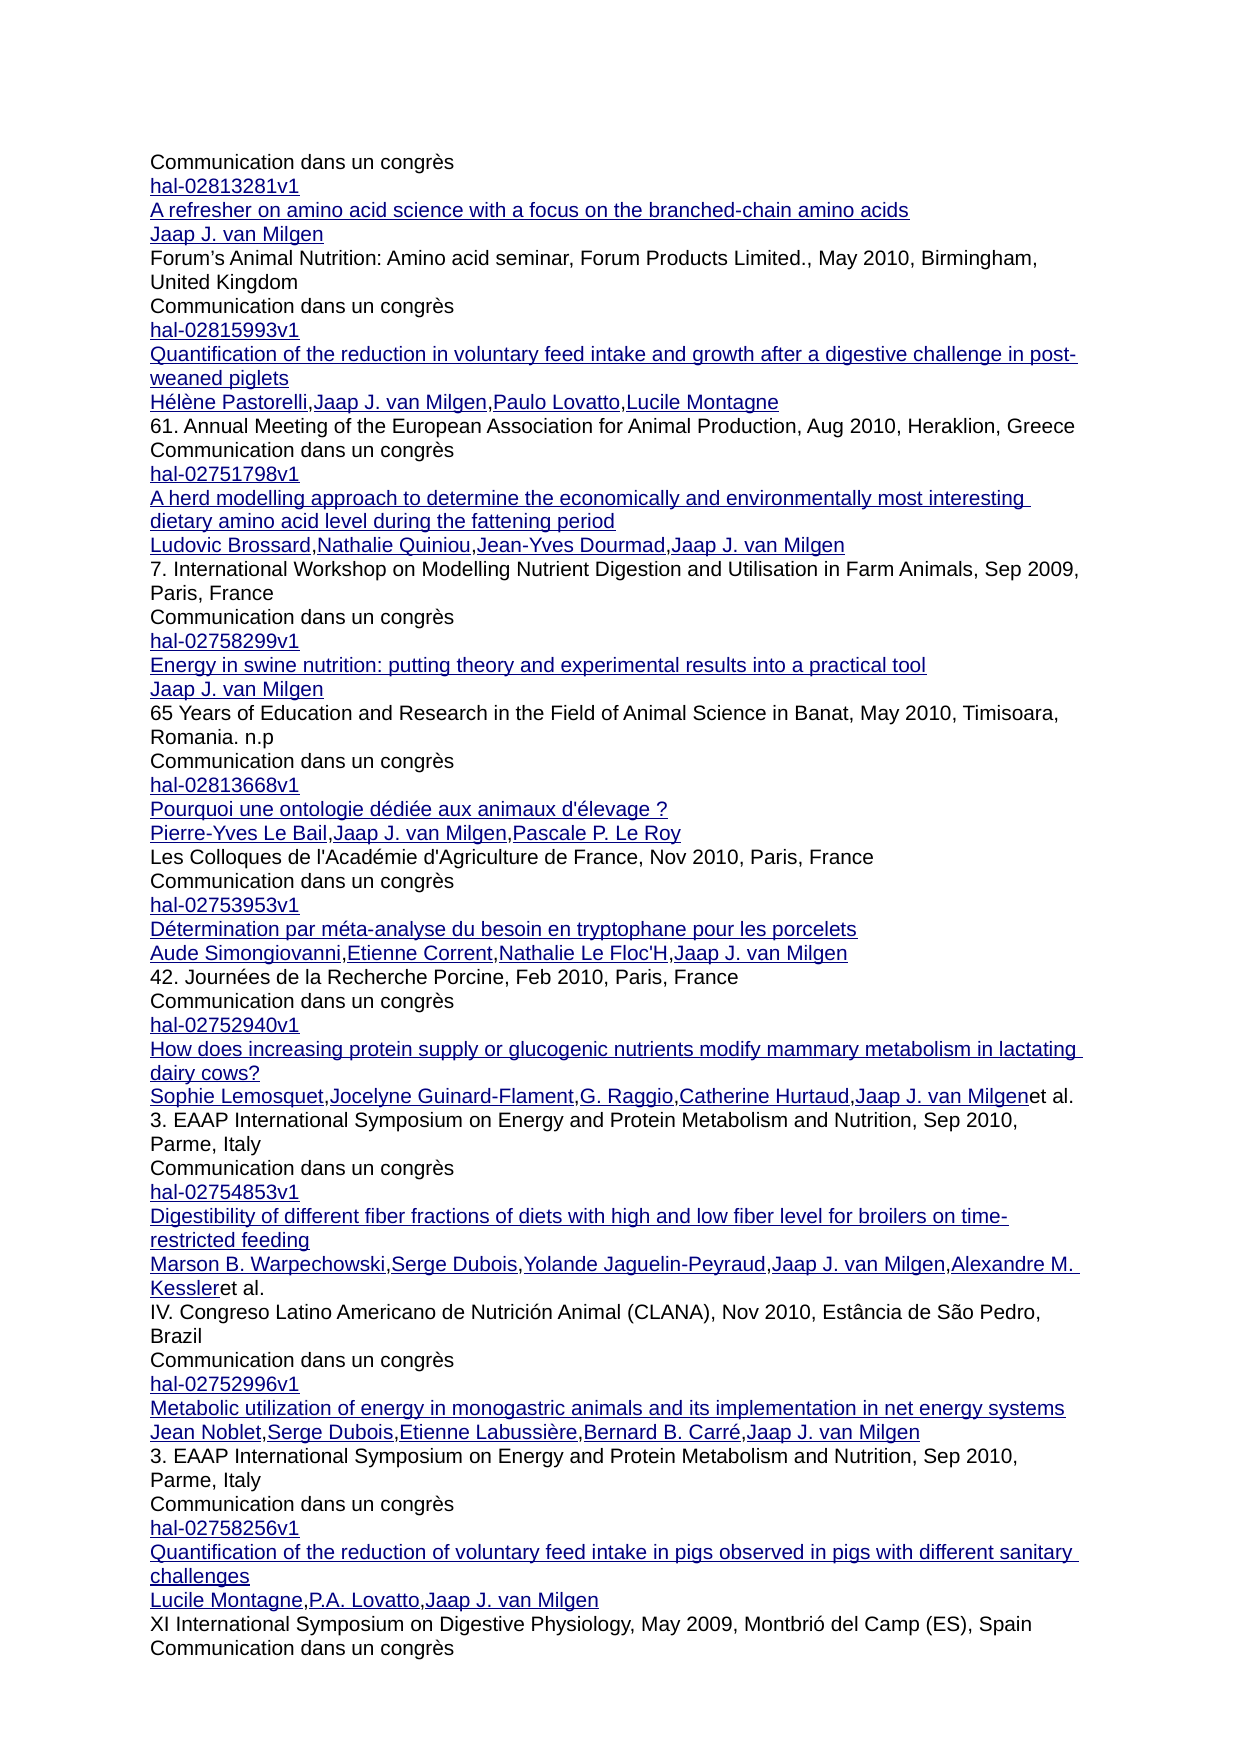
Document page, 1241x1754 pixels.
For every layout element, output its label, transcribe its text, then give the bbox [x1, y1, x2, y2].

table_cell Détermination par méta-analyse du besoin en tryptophane pour les porcelets Aude Simongiovanni,Etienne Corrent,Nathalie Le Floc'H,Jaap J. van Milgen 42. Journées de la Recherche Porcine, Feb 2010, Paris, France Communication dans un congrès hal-02752940v1 [150, 917, 1090, 1036]
table_cell A herd modelling approach to determine the economically and environmentally most interesting dietary amino acid level during the fattening period Ludovic Brossard,Nathalie Quiniou,Jean-Yves Dourmad,Jaap J. van Milgen 7. International Workshop on Modelling Nutrient Digestion and Utilisation in Farm Animals, Sep 2009, Paris, France Communication dans un congrès hal-02758299v1 [150, 485, 1090, 653]
table_cell Communication dans un congrès hal-02813281v1 [150, 150, 1090, 198]
table_cell How does increasing protein supply or glucogenic nutrients modify mammary metabolism in lactating dairy cows? Sophie Lemosquet,Jocelyne Guinard-Flament,G. Raggio,Catherine Hurtaud,Jaap J. van Milgenet al. 3. EAAP International Symposium on Energy and Protein Metabolism and Nutrition, Sep 2010, Parme, Italy Communication dans un congrès hal-02754853v1 [150, 1036, 1090, 1204]
table_cell Quantification of the reduction in voluntary feed intake and growth after a digestive challenge in post-weaned piglets Hélène Pastorelli,Jaap J. van Milgen,Paulo Lovatto,Lucile Montagne 61. Annual Meeting of the European Association for Animal Production, Aug 2010, Heraklion, Greece Communication dans un congrès hal-02751798v1 [150, 342, 1090, 485]
table_cell A refresher on amino acid science with a focus on the branched-chain amino acids Jaap J. van Milgen Forum’s Animal Nutrition: Amino acid seminar, Forum Products Limited., May 2010, Birmingham, United Kingdom Communication dans un congrès hal-02815993v1 [150, 198, 1090, 342]
table_cell Energy in swine nutrition: putting theory and experimental results into a practical tool Jaap J. van Milgen 65 Years of Education and Research in the Field of Animal Science in Banat, May 2010, Timisoara, Romania. n.p Communication dans un congrès hal-02813668v1 [150, 653, 1090, 797]
table_cell Metabolic utilization of energy in monogastric animals and its implementation in net energy systems Jean Noblet,Serge Dubois,Etienne Labussière,Bernard B. Carré,Jaap J. van Milgen 3. EAAP International Symposium on Energy and Protein Metabolism and Nutrition, Sep 2010, Parme, Italy Communication dans un congrès hal-02758256v1 [150, 1396, 1090, 1539]
table_cell Digestibility of different fiber fractions of diets with high and low fiber level for broilers on time-restricted feeding Marson B. Warpechowski,Serge Dubois,Yolande Jaguelin-Peyraud,Jaap J. van Milgen,Alexandre M. Kessleret al. IV. Congreso Latino Americano de Nutrición Animal (CLANA), Nov 2010, Estância de São Pedro, Brazil Communication dans un congrès hal-02752996v1 [150, 1204, 1090, 1396]
table_cell Quantification of the reduction of voluntary feed intake in pigs observed in pigs with different sanitary challenges Lucile Montagne,P.A. Lovatto,Jaap J. van Milgen XI International Symposium on Digestive Physiology, May 2009, Montbrió del Camp (ES), Spain Communication dans un congrès [150, 1540, 1090, 1659]
table_cell Pourquoi une ontologie dédiée aux animaux d'élevage ? Pierre-Yves Le Bail,Jaap J. van Milgen,Pascale P. Le Roy Les Colloques de l'Académie d'Agriculture de France, Nov 2010, Paris, France Communication dans un congrès hal-02753953v1 [150, 797, 1090, 917]
